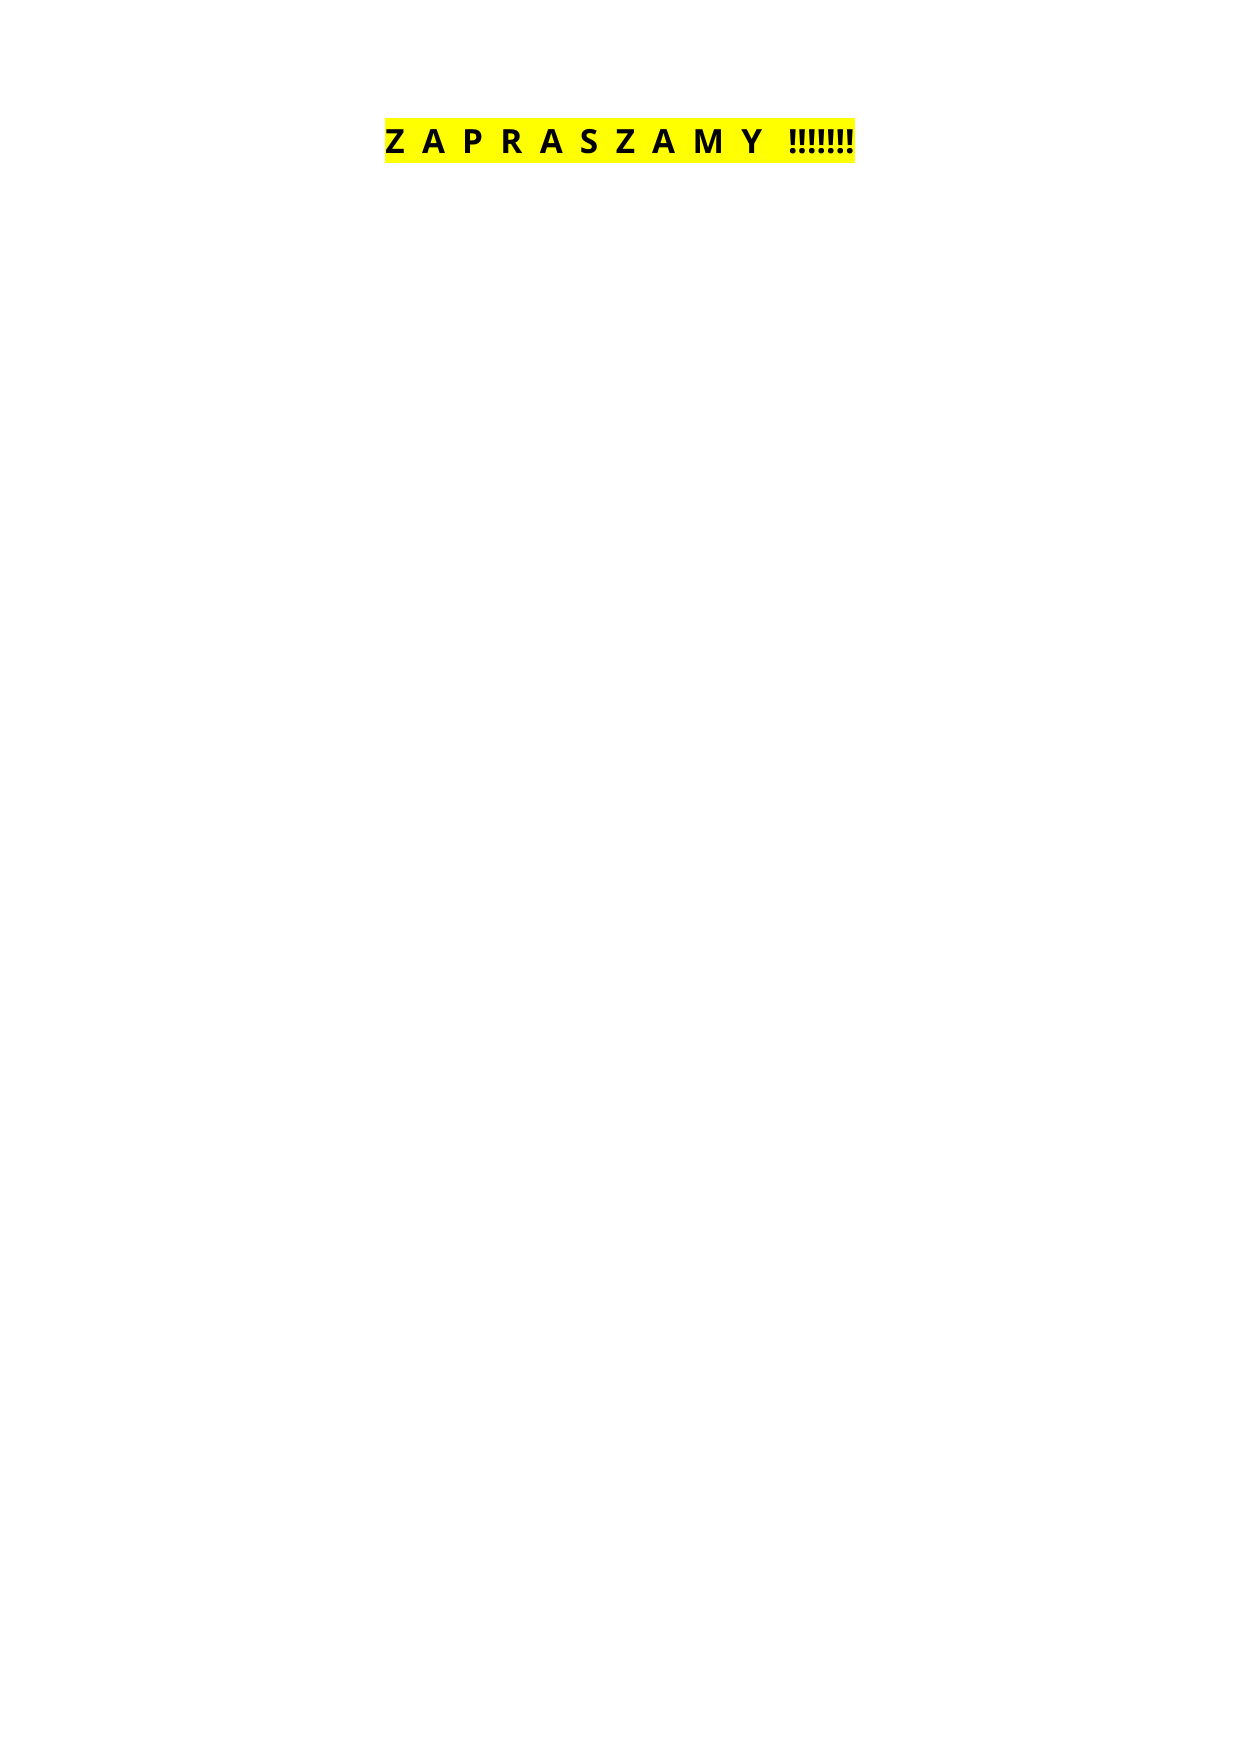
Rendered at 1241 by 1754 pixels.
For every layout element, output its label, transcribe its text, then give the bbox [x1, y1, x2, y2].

text Z A P R A S Z A M Y !!!!!!! [118, 118, 1122, 163]
